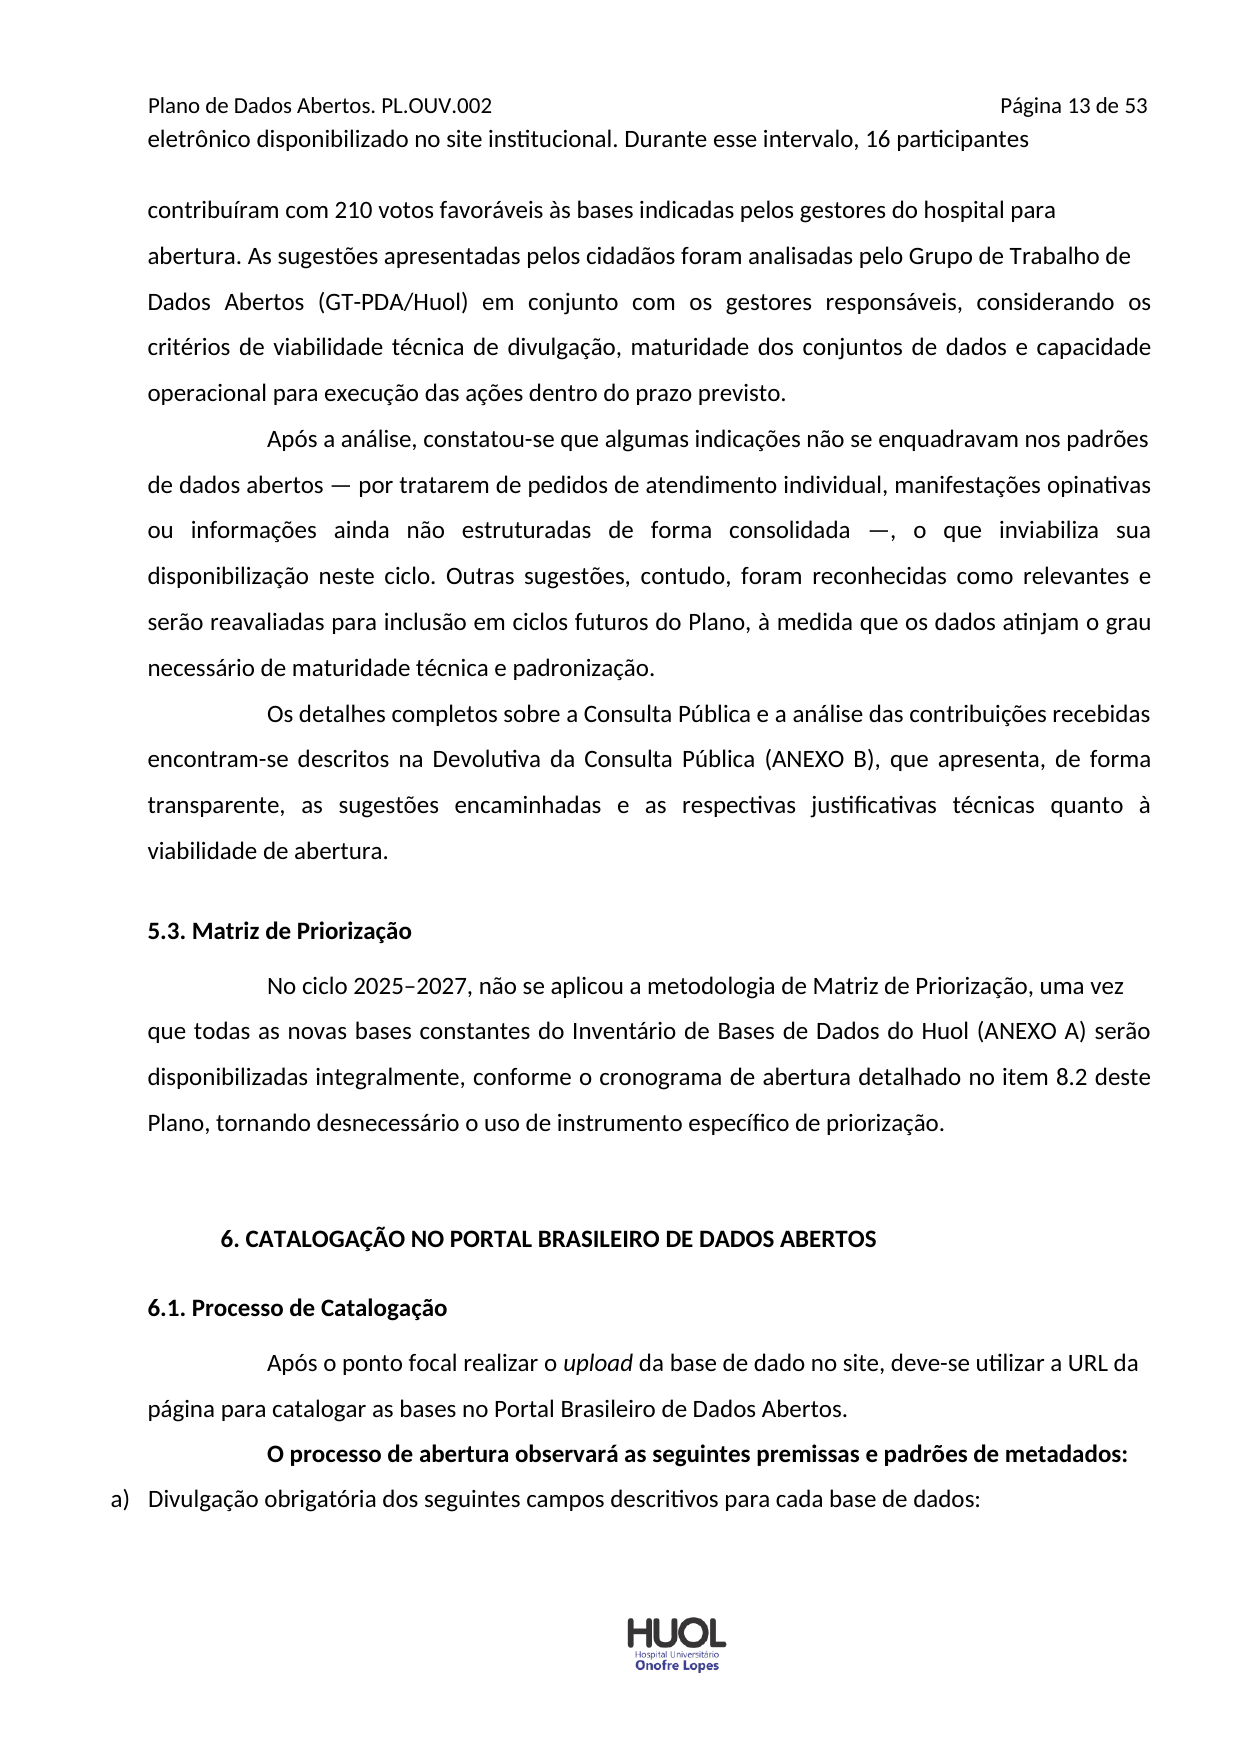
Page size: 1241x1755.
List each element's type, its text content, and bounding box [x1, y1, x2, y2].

text que todas as novas bases constantes do Inventário de Bases de Dados do Huol (ANEXO A) serão disponibilizadas integralmente, conforme o cronograma de abertura detalhado no item 8.2 deste Plano, tornando desnecessário o uso de instrumento específico de priorização. [147, 1016, 1153, 1137]
text encontram-se descritos na Devolutiva da Consulta Pública (ANEXO B), que apresenta, de forma transparente, as sugestões encaminhadas e as respectivas justificativas técnicas quanto à viabilidade de abertura. [147, 743, 1153, 866]
list Divulgação obrigatória dos seguintes campos descritivos para cada base de dados: [110, 1483, 1153, 1514]
text O processo de abertura observará as seguintes premissas e padrões de metadados: [267, 1438, 1153, 1469]
text Após o ponto focal realizar o upload da base de dado no site, deve-se utilizar a URL da [267, 1347, 1153, 1378]
subtitle 6.1. Processo de Catalogação [147, 1292, 1153, 1323]
subtitle 5.3. Matriz de Priorização [147, 915, 1153, 946]
text Os detalhes completos sobre a Consulta Pública e a análise das contribuições recebidas [267, 698, 1153, 729]
subtitle 6. CATALOGAÇÃO NO PORTAL BRASILEIRO DE DADOS ABERTOS [220, 1223, 1153, 1254]
text página para catalogar as bases no Portal Brasileiro de Dados Abertos. [147, 1393, 1153, 1423]
text Dados Abertos (GT-PDA/Huol) em conjunto com os gestores responsáveis, considerando os critérios de viabilidade técnica de divulgação, maturidade dos conjuntos de dados e capacidade operacional para execução das ações dentro do prazo previsto. [147, 286, 1153, 408]
text No ciclo 2025–2027, não se aplicou a metodologia de Matriz de Priorização, uma vez [267, 970, 1153, 1001]
text Após a análise, constatou-se que algumas indicações não se enquadravam nos padrões [267, 423, 1153, 454]
text eletrônico disponibilizado no site institucional. Durante esse intervalo, 16 participantes contribuíram com 210 votos favoráveis às bases indicadas pelos gestores do hospital para abertura. As sugestões apresentadas pelos cidadãos foram analisadas pelo Grupo de Trabalho de [147, 123, 1154, 270]
text de dados abertos — por tratarem de pedidos de atendimento individual, manifestações opinativas ou informações ainda não estruturadas de forma consolidada —, o que inviabiliza sua disponibilização neste ciclo. Outras sugestões, contudo, foram reconhecidas como relevantes e serão reavaliadas para inclusão em ciclos futuros do Plano, à medida que os dados atinjam o grau necessário de maturidade técnica e padronização. [147, 469, 1153, 682]
